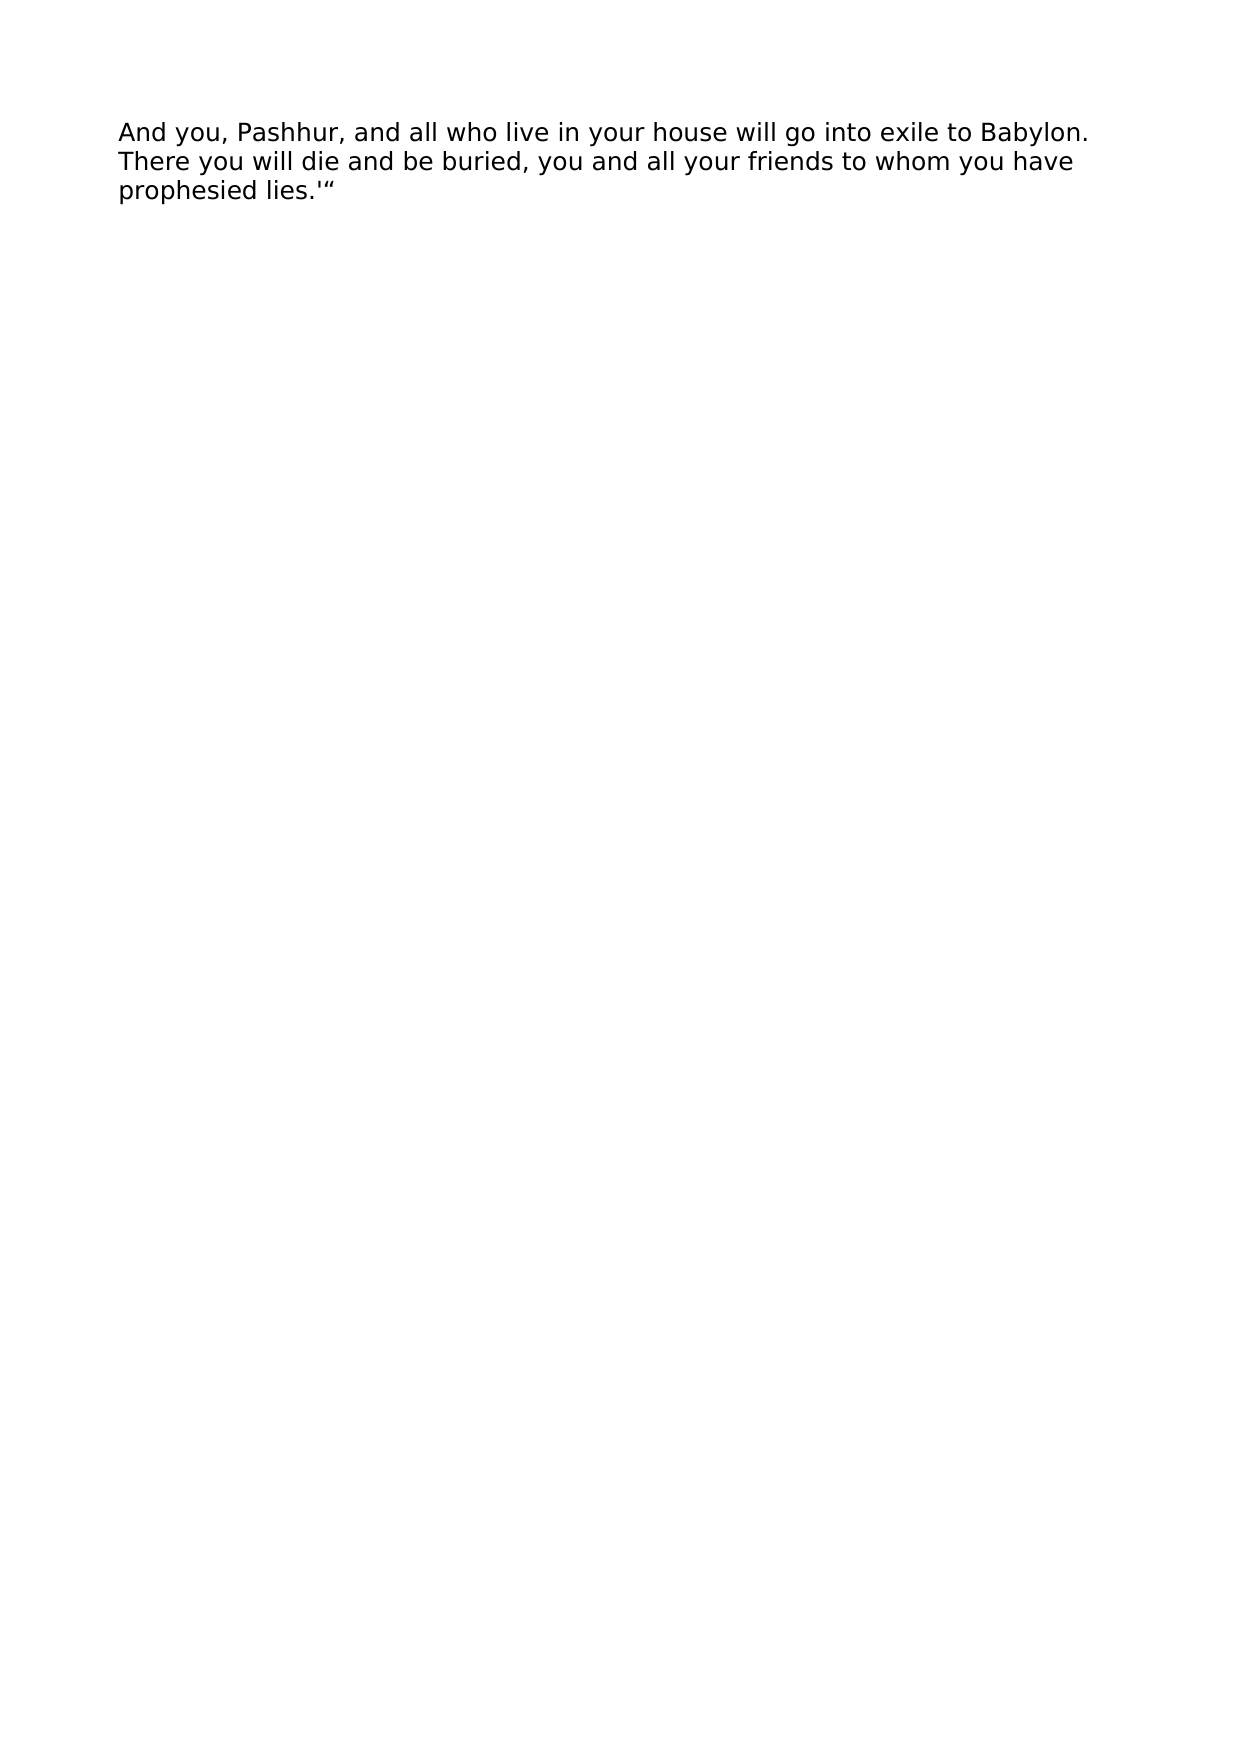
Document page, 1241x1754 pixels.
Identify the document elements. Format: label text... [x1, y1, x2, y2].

text And you, Pashhur, and all who live in your house will go into exile to Babylon. There you will die and be buried, you and all your friends to whom you have prophesied lies.'“ [118, 118, 1122, 206]
